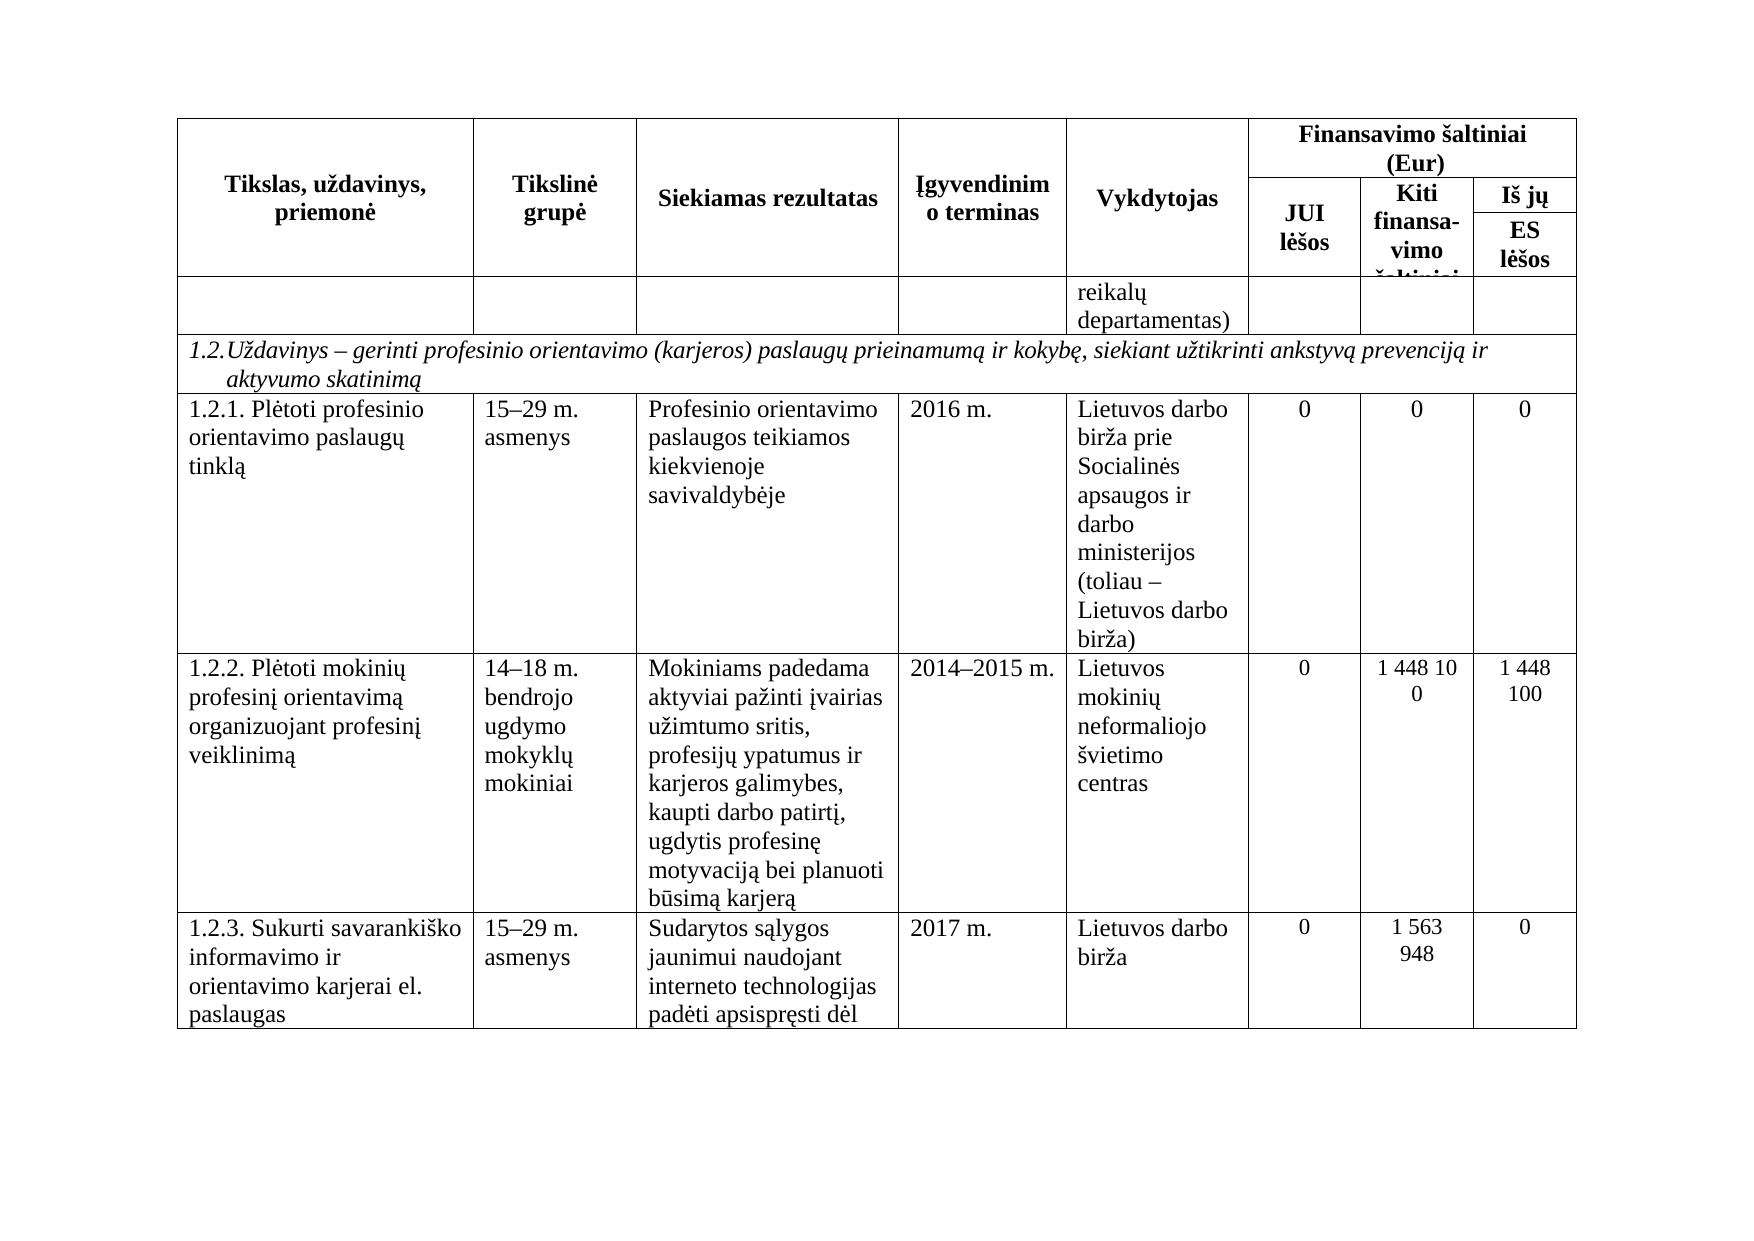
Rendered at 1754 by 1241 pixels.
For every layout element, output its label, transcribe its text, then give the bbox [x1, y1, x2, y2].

table_cell 2014–2015 m. [899, 654, 1066, 912]
table_cell [1249, 277, 1360, 334]
table_cell 0 [1361, 277, 1473, 334]
table_cell Profesinio orientavimo paslaugos teikiamos kiekvienoje savivaldybėje [637, 394, 898, 652]
table_cell [899, 277, 1066, 334]
table_cell 14–18 m. bendrojo ugdymo mokyklų mokiniai [474, 654, 636, 912]
table_cell Lietuvos darbo birža prie Socialinės apsaugos ir darbo ministerijos (toliau – Lietuvos darbo birža) [1067, 394, 1248, 652]
table_cell Iš jų [1474, 178, 1576, 212]
table_cell Sudarytos sąlygos jaunimui naudojant interneto technologijas padėti apsispręsti dėl [637, 913, 898, 1028]
table_cell 2016 m. [899, 394, 1066, 652]
table_cell 1.2.2. Plėtoti mokinių profesinį orientavimą organizuojant profesinį veiklinimą [178, 654, 473, 912]
table_cell 0 [1249, 394, 1360, 652]
table_cell 1 448 100 [1474, 654, 1576, 912]
table_cell 0 [1474, 913, 1576, 1028]
table_header Įgyvendinimo terminas [899, 119, 1066, 276]
table_cell 2017 m. [899, 913, 1066, 1028]
table_cell 1.2.3. Sukurti savarankiško informavimo ir orientavimo karjerai el. paslaugas [178, 913, 473, 1028]
table_cell [474, 277, 636, 334]
table_cell Kiti finansa-vimo šaltiniai [1361, 178, 1473, 276]
table_cell 0 [1474, 394, 1576, 652]
table_header Siekiamas rezultatas [637, 119, 898, 276]
table_cell ES lėšos [1474, 213, 1576, 276]
table_cell [637, 277, 898, 334]
table_cell Uždavinys – gerinti profesinio orientavimo (karjeros) paslaugų prieinamumą ir kokybę, siekiant užtikrinti ankstyvą prevenciją ir aktyvumo skatinimą [178, 335, 1576, 393]
table_cell 0 [1249, 654, 1360, 912]
table_cell 15–29 m. asmenys [474, 913, 636, 1028]
table_cell 0 [1361, 394, 1473, 652]
table_cell 1 448 100 [1361, 654, 1473, 912]
table_cell 15–29 m. asmenys [474, 394, 636, 652]
table_cell 0 [1249, 913, 1360, 1028]
table_header Finansavimo šaltiniai (Eur) [1249, 119, 1576, 177]
table_header Tikslas, uždavinys, priemonė [178, 119, 473, 276]
table_cell 1.2.1. Plėtoti profesinio orientavimo paslaugų tinklą [178, 394, 473, 652]
table_cell [178, 277, 473, 334]
table_header Tikslinė grupė [474, 119, 636, 276]
table_cell 1 563 948 [1361, 913, 1473, 1028]
table_cell Mokiniams padedama aktyviai pažinti įvairias užimtumo sritis, profesijų ypatumus ir karjeros galimybes, kaupti darbo patirtį, ugdytis profesinę motyvaciją bei planuoti būsimą karjerą [637, 654, 898, 912]
table_cell Lietuvos mokinių neformaliojo švietimo centras [1067, 654, 1248, 912]
table_cell JUI lėšos [1249, 178, 1360, 276]
table_cell reikalų departamentas) [1067, 277, 1248, 334]
table_header Vykdytojas [1067, 119, 1248, 276]
table_cell Lietuvos darbo birža [1067, 913, 1248, 1028]
table_cell [1474, 277, 1576, 334]
